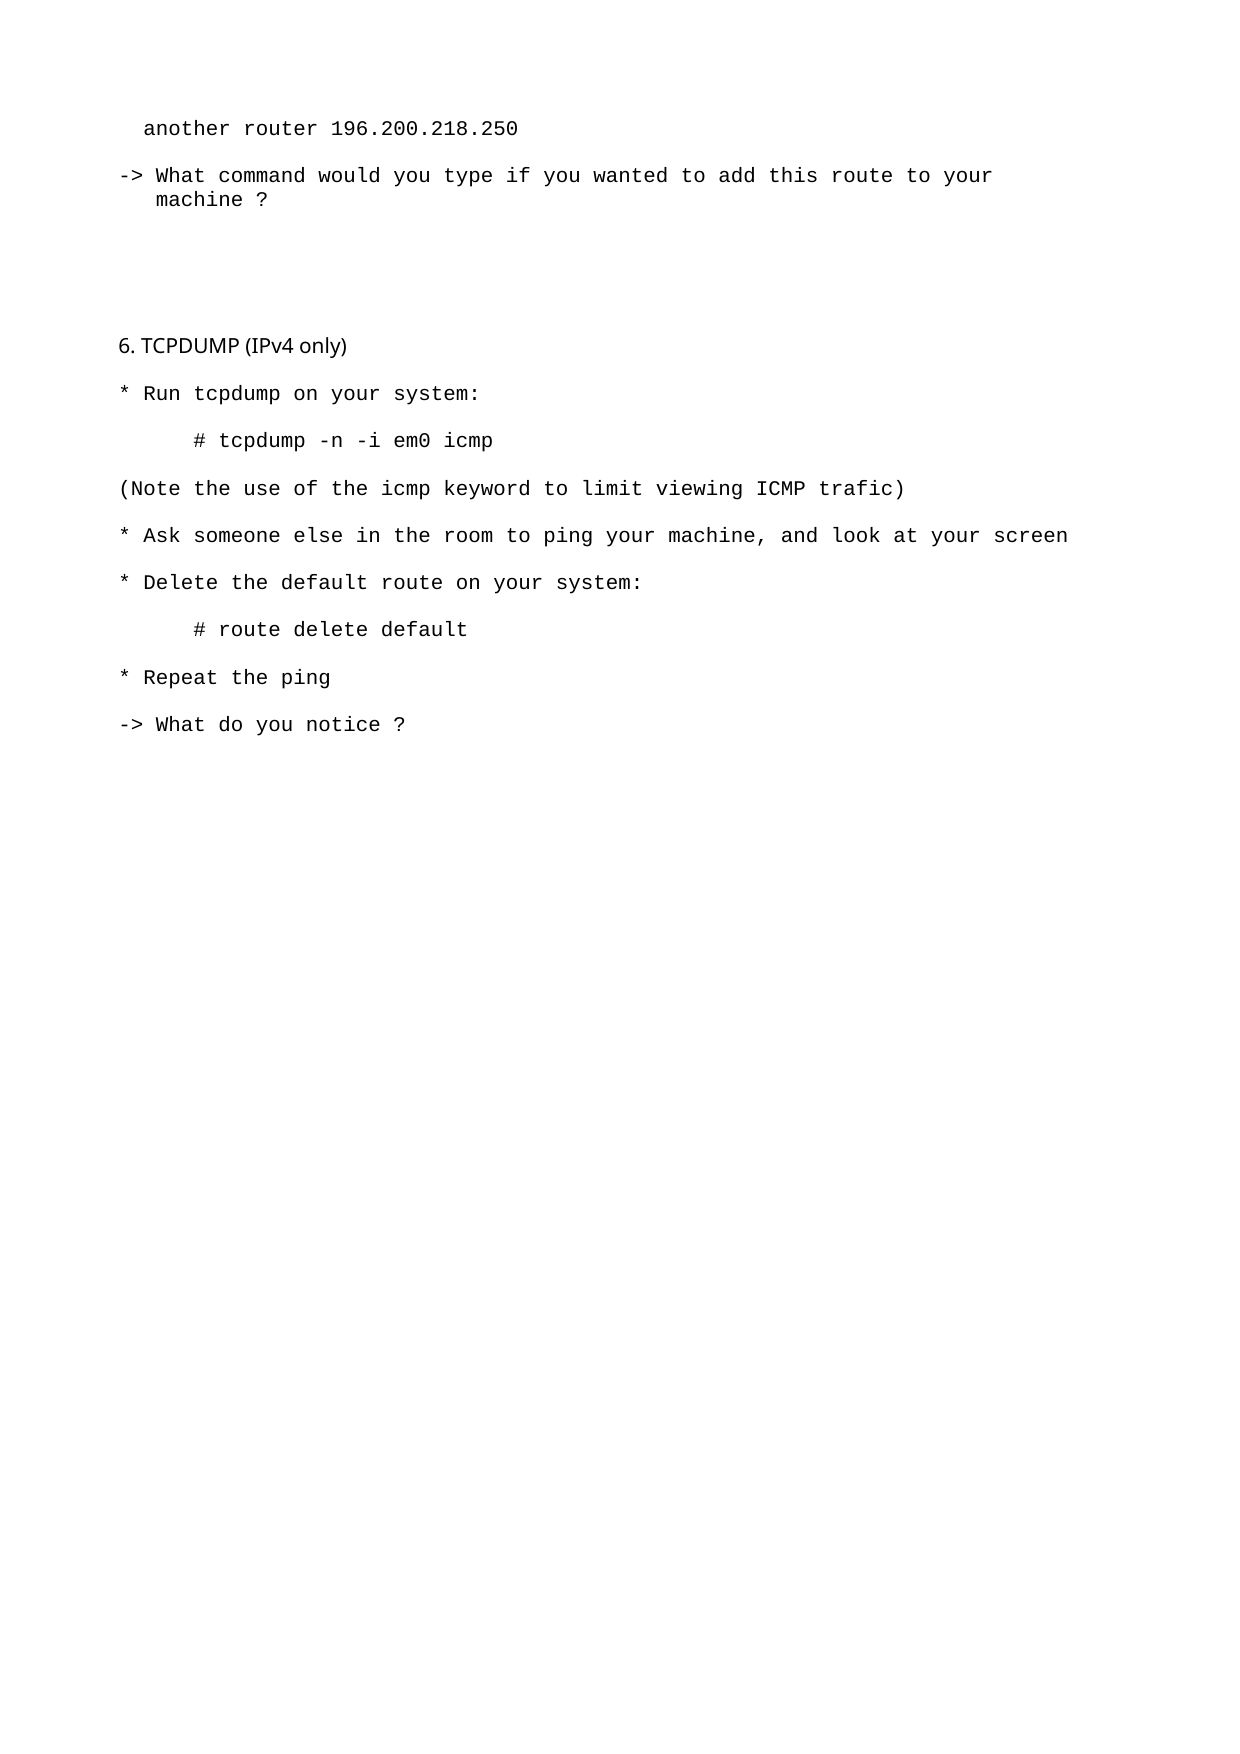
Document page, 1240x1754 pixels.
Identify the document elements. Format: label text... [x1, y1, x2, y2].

text machine ? [118, 189, 1121, 213]
text * Delete the default route on your system: [118, 572, 1121, 596]
text 6. TCPDUMP (IPv4 only) [118, 331, 1121, 359]
text * Run tcpdump on your system: [118, 383, 1121, 407]
text -> What do you notice ? [118, 714, 1121, 738]
text # route delete default [118, 619, 1121, 643]
text (Note the use of the icmp keyword to limit viewing ICMP trafic) [118, 478, 1121, 501]
text another router 196.200.218.250 [118, 118, 1121, 142]
text -> What command would you type if you wanted to add this route to your [118, 165, 1121, 189]
text # tcpdump -n -i em0 icmp [118, 430, 1121, 454]
text * Repeat the ping [118, 667, 1121, 690]
text * Ask someone else in the room to ping your machine, and look at your screen [118, 525, 1121, 548]
